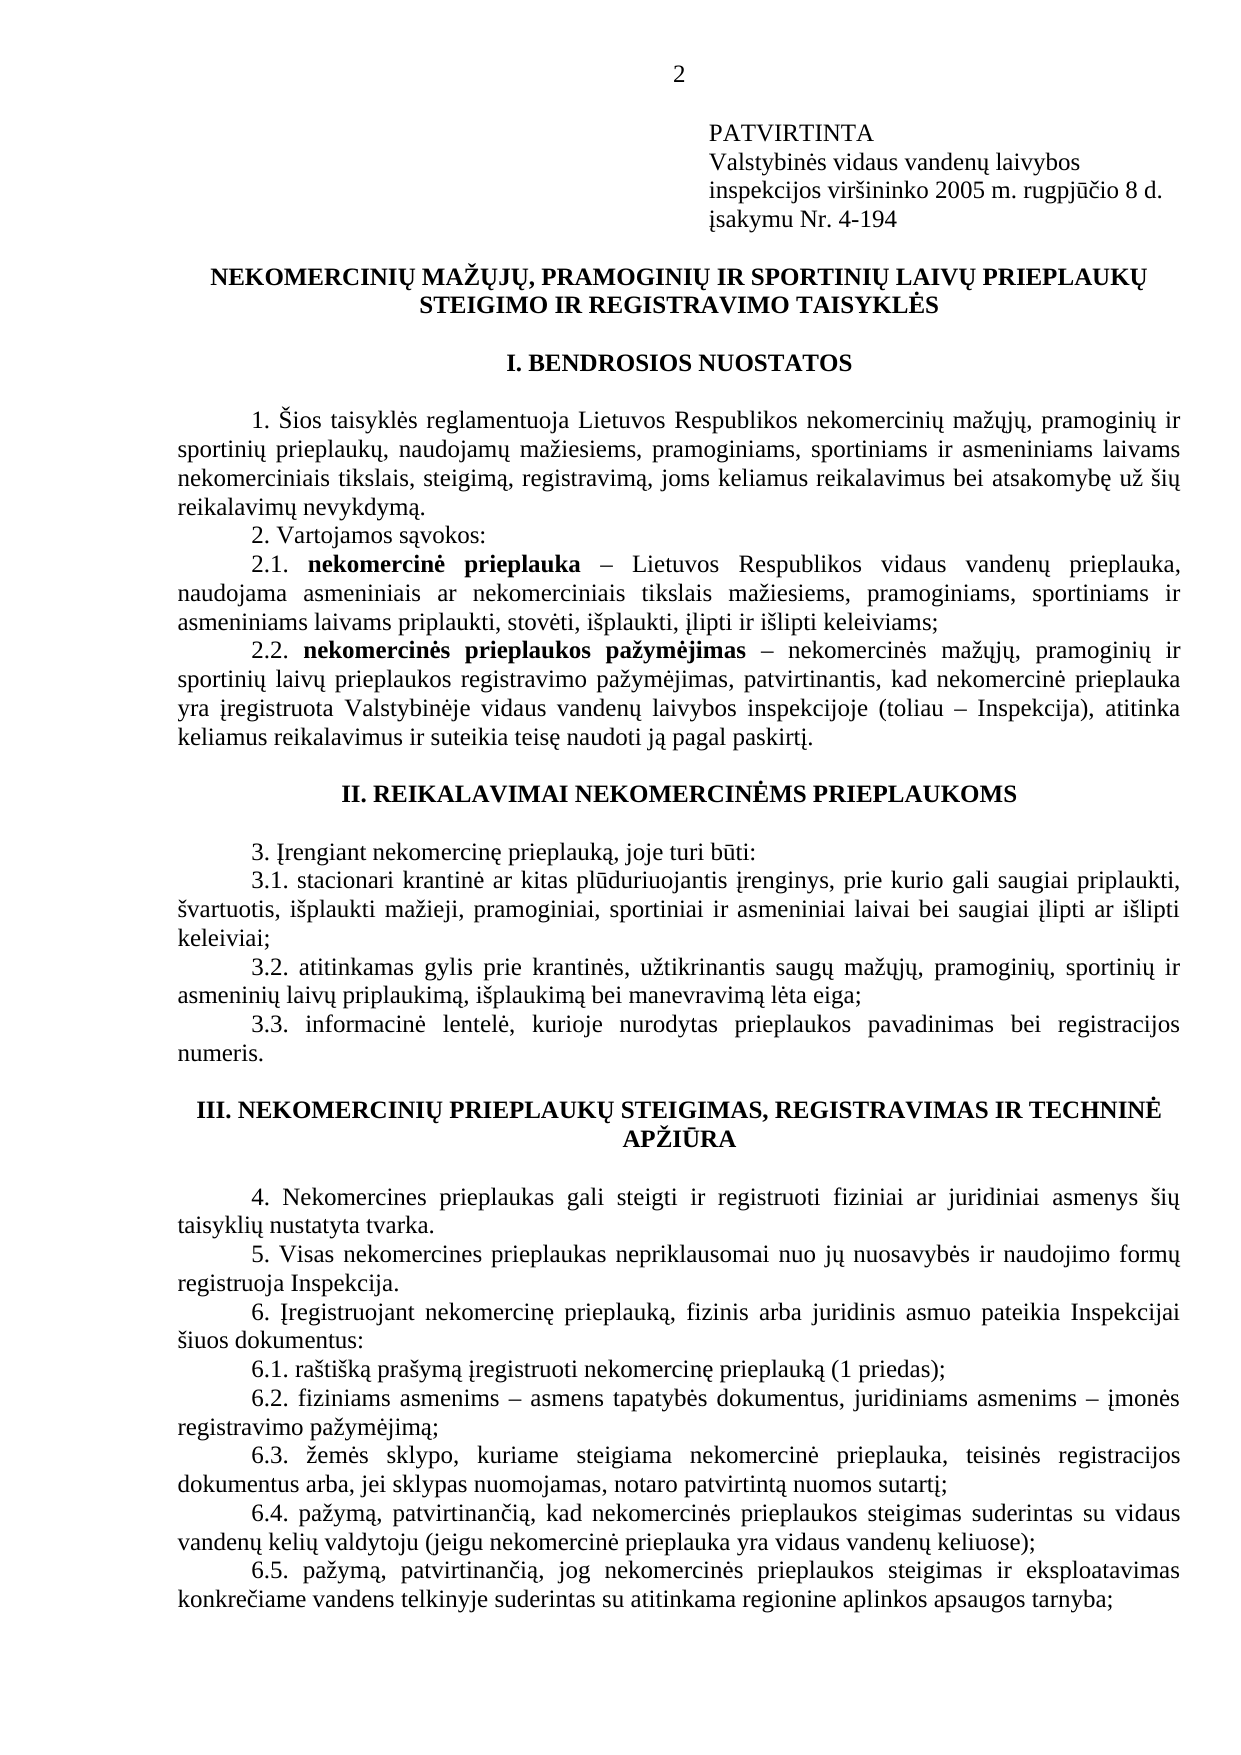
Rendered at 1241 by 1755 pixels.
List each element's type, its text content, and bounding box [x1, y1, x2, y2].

text 2.2. nekomercinės prieplaukos pažymėjimas – nekomercinės mažųjų, pramoginių ir sportinių laivų prieplaukos registravimo pažymėjimas, patvirtinantis, kad nekomercinė prieplauka yra įregistruota Valstybinėje vidaus vandenų laivybos inspekcijoje (toliau – Inspekcija), atitinka keliamus reikalavimus ir suteikia teisę naudoti ją pagal paskirtį. [177, 636, 1181, 751]
text 6.4. pažymą, patvirtinančią, kad nekomercinės prieplaukos steigimas suderintas su vidaus vandenų kelių valdytoju (jeigu nekomercinė prieplauka yra vidaus vandenų keliuose); [177, 1498, 1181, 1556]
text 3. Įrengiant nekomercinę prieplauką, joje turi būti: [177, 837, 1181, 866]
text 1. Šios taisyklės reglamentuoja Lietuvos Respublikos nekomercinių mažųjų, pramoginių ir sportinių prieplaukų, naudojamų mažiesiems, pramoginiams, sportiniams ir asmeniniams laivams nekomerciniais tikslais, steigimą, registravimą, joms keliamus reikalavimus bei atsakomybę už šių reikalavimų nevykdymą. [177, 406, 1181, 521]
text 5. Visas nekomercines prieplaukas nepriklausomai nuo jų nuosavybės ir naudojimo formų registruoja Inspekcija. [177, 1239, 1181, 1297]
text 3.3. informacinė lentelė, kurioje nurodytas prieplaukos pavadinimas bei registracijos numeris. [177, 1009, 1181, 1067]
text 4. Nekomercines prieplaukas gali steigti ir registruoti fiziniai ar juridiniai asmenys šių taisyklių nustatyta tvarka. [177, 1182, 1181, 1239]
text I. Bendrosios nuostatos [177, 348, 1181, 377]
text inspekcijos viršininko 2005 m. rugpjūčio 8 d. [177, 176, 1181, 204]
text NEKOMERCINIŲ MAŽŲJŲ, PRAMOGINIŲ IR SPORTINIŲ LAIVŲ prieplaukų STEIGIMO IR registravimo TAISYKLĖS [177, 262, 1181, 319]
text 3.2. atitinkamas gylis prie krantinės, užtikrinantis saugų mažųjų, pramoginių, sportinių ir asmeninių laivų priplaukimą, išplaukimą bei manevravimą lėta eiga; [177, 952, 1181, 1009]
text 6. Įregistruojant nekomercinę prieplauką, fizinis arba juridinis asmuo pateikia Inspekcijai šiuos dokumentus: [177, 1297, 1181, 1354]
text III. NEKOMERCINIŲ prieplaukų STEIGIMAS, registravimas ir techninė apžiūra [177, 1096, 1181, 1153]
text 6.1. raštišką prašymą įregistruoti nekomercinę prieplauką (1 priedas); [177, 1354, 1181, 1383]
text įsakymu Nr. 4-194 [177, 204, 1181, 233]
text 6.3. žemės sklypo, kuriame steigiama nekomercinė prieplauka, teisinės registracijos dokumentus arba, jei sklypas nuomojamas, notaro patvirtintą nuomos sutartį; [177, 1441, 1181, 1498]
text II. Reikalavimai NekomercinĖMS prieplaukoms [177, 779, 1181, 808]
text PATVIRTINTA [177, 118, 1181, 147]
text 6.5. pažymą, patvirtinančią, jog nekomercinės prieplaukos steigimas ir eksploatavimas konkrečiame vandens telkinyje suderintas su atitinkama regionine aplinkos apsaugos tarnyba; [177, 1556, 1181, 1613]
text 2. Vartojamos sąvokos: [177, 521, 1181, 549]
text 2.1. nekomercinė prieplauka – Lietuvos Respublikos vidaus vandenų prieplauka, naudojama asmeniniais ar nekomerciniais tikslais mažiesiems, pramoginiams, sportiniams ir asmeniniams laivams priplaukti, stovėti, išplaukti, įlipti ir išlipti keleiviams; [177, 549, 1181, 636]
text 6.2. fiziniams asmenims – asmens tapatybės dokumentus, juridiniams asmenims – įmonės registravimo pažymėjimą; [177, 1383, 1181, 1441]
text 3.1. stacionari krantinė ar kitas plūduriuojantis įrenginys, prie kurio gali saugiai priplaukti, švartuotis, išplaukti mažieji, pramoginiai, sportiniai ir asmeniniai laivai bei saugiai įlipti ar išlipti keleiviai; [177, 866, 1181, 952]
text Valstybinės vidaus vandenų laivybos [177, 147, 1181, 176]
